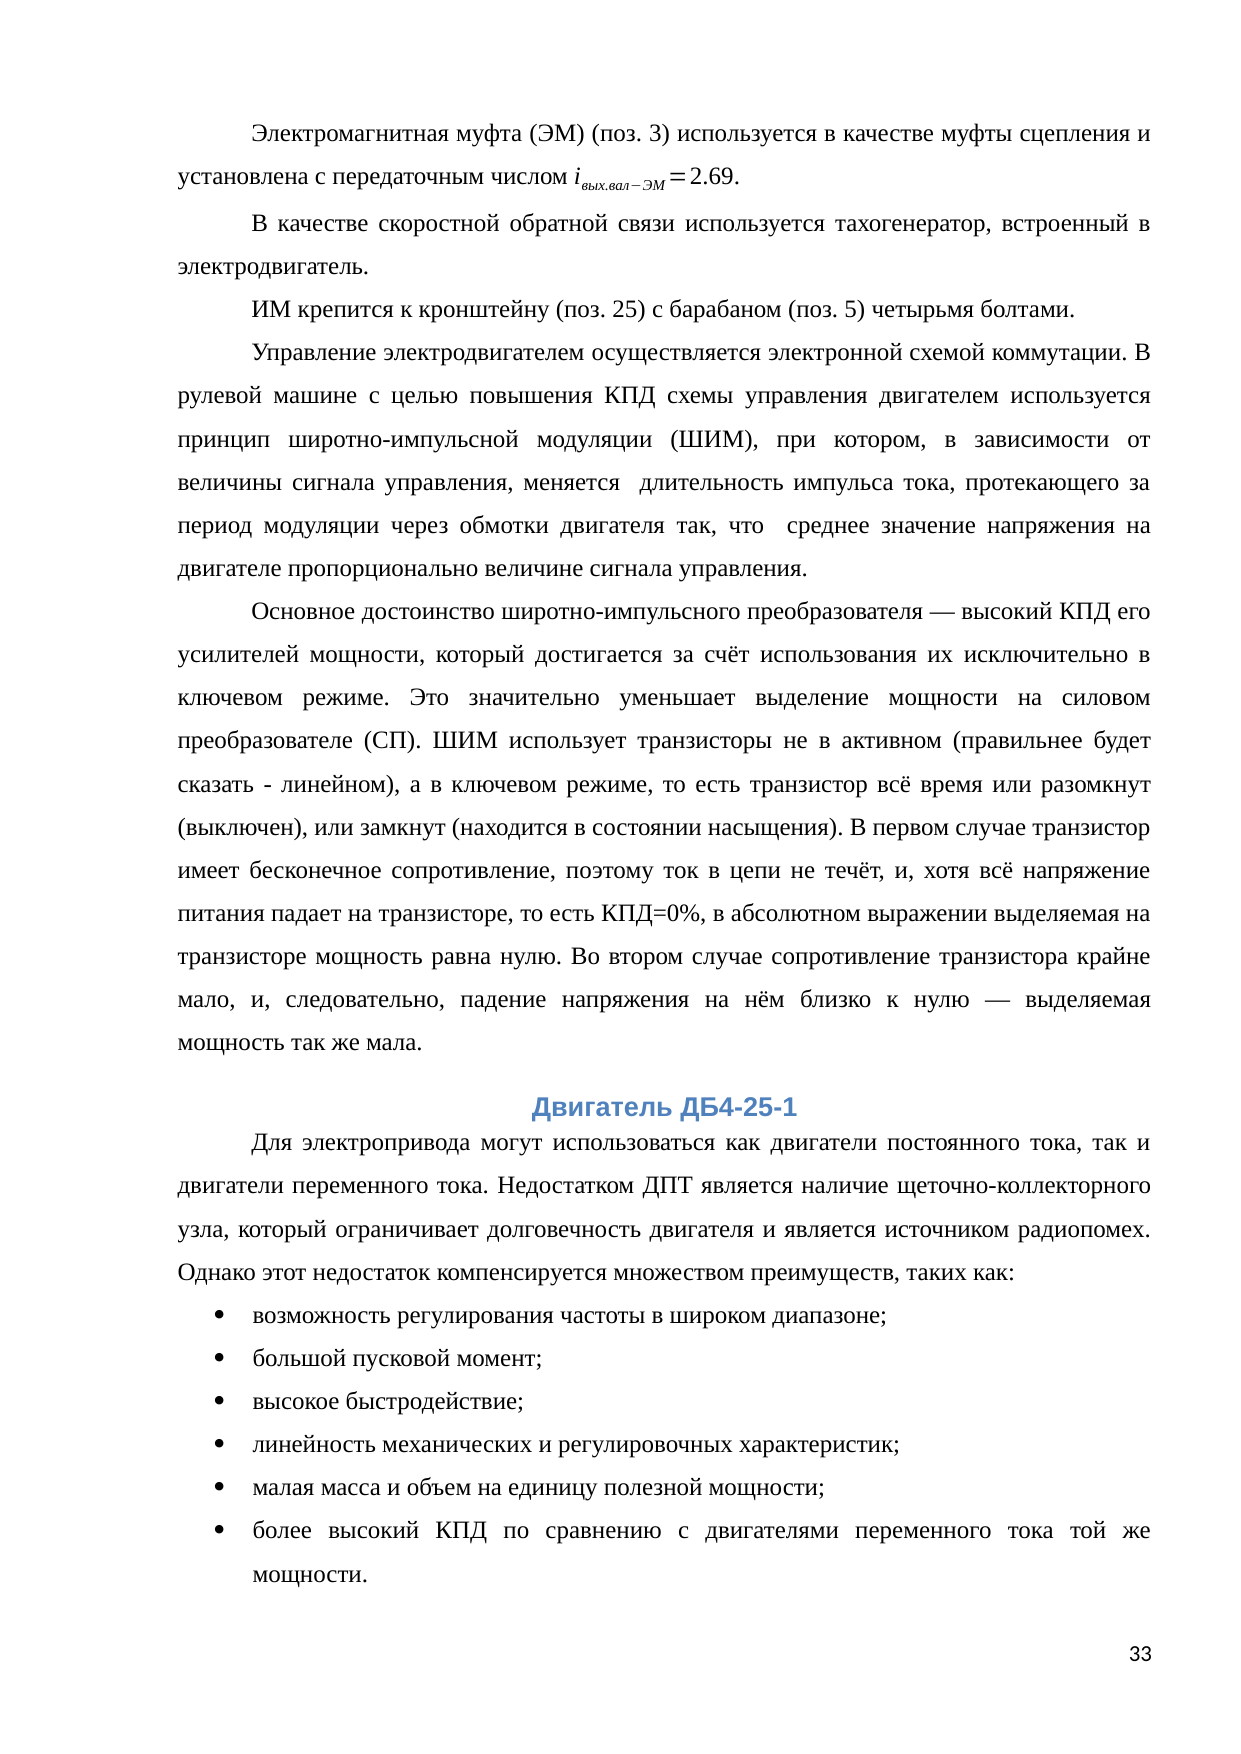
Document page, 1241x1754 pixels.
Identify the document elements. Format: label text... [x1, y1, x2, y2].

list более высокий КПД по сравнению с двигателями переменного тока той же мощности. [215, 1516, 1152, 1587]
list большой пусковой момент; [215, 1343, 1152, 1372]
list линейность механических и регулировочных характеристик; [215, 1429, 1152, 1458]
text Для электропривода могут использоваться как двигатели постоянного тока, так и двигатели переменного тока. Недостатком ДПТ является наличие щеточно-коллекторного узла, который ограничивает долговечность двигателя и является источником радиопомех. Однако этот недостаток компенсируется множеством преимуществ, таких как: [177, 1127, 1152, 1286]
text Управление электродвигателем осуществляется электронной схемой коммутации. В рулевой машине с целью повышения КПД схемы управления двигателем используется принцип широтно-импульсной модуляции (ШИМ), при котором, в зависимости от величины сигнала управления, меняется длительность импульса тока, протекающего за период модуляции через обмотки двигателя так, что среднее значение напряжения на двигателе пропорционально величине сигнала управления. [177, 337, 1152, 582]
subtitle Двигатель ДБ4-25-1 [177, 1091, 1152, 1123]
text ИМ крепится к кронштейну (поз. 25) с барабаном (поз. 5) четырьмя болтами. [177, 294, 1152, 323]
list малая масса и объем на единицу полезной мощности; [215, 1472, 1152, 1501]
text Электромагнитная муфта (ЭМ) (поз. 3) используется в качестве муфты сцепления и установлена с передаточным числом . [177, 118, 1152, 194]
text Основное достоинство широтно-импульсного преобразователя — высокий КПД его усилителей мощности, который достигается за счёт использования их исключительно в ключевом режиме. Это значительно уменьшает выделение мощности на силовом преобразователе (СП). ШИМ использует транзисторы не в активном (правильнее будет сказать - линейном), а в ключевом режиме, то есть транзистор всё время или разомкнут (выключен), или замкнут (находится в состоянии насыщения). В первом случае транзистор имеет бесконечное сопротивление, поэтому ток в цепи не течёт, и, хотя всё напряжение питания падает на транзисторе, то есть КПД=0%, в абсолютном выражении выделяемая на транзисторе мощность равна нулю. Во втором случае сопротивление транзистора крайне мало, и, следовательно, падение напряжения на нём близко к нулю — выделяемая мощность так же мала. [177, 596, 1152, 1056]
list возможность регулирования частоты в широком диапазоне; [215, 1300, 1152, 1329]
text В качестве скоростной обратной связи используется тахогенератор, встроенный в электродвигатель. [177, 208, 1152, 280]
list высокое быстродействие; [215, 1386, 1152, 1415]
